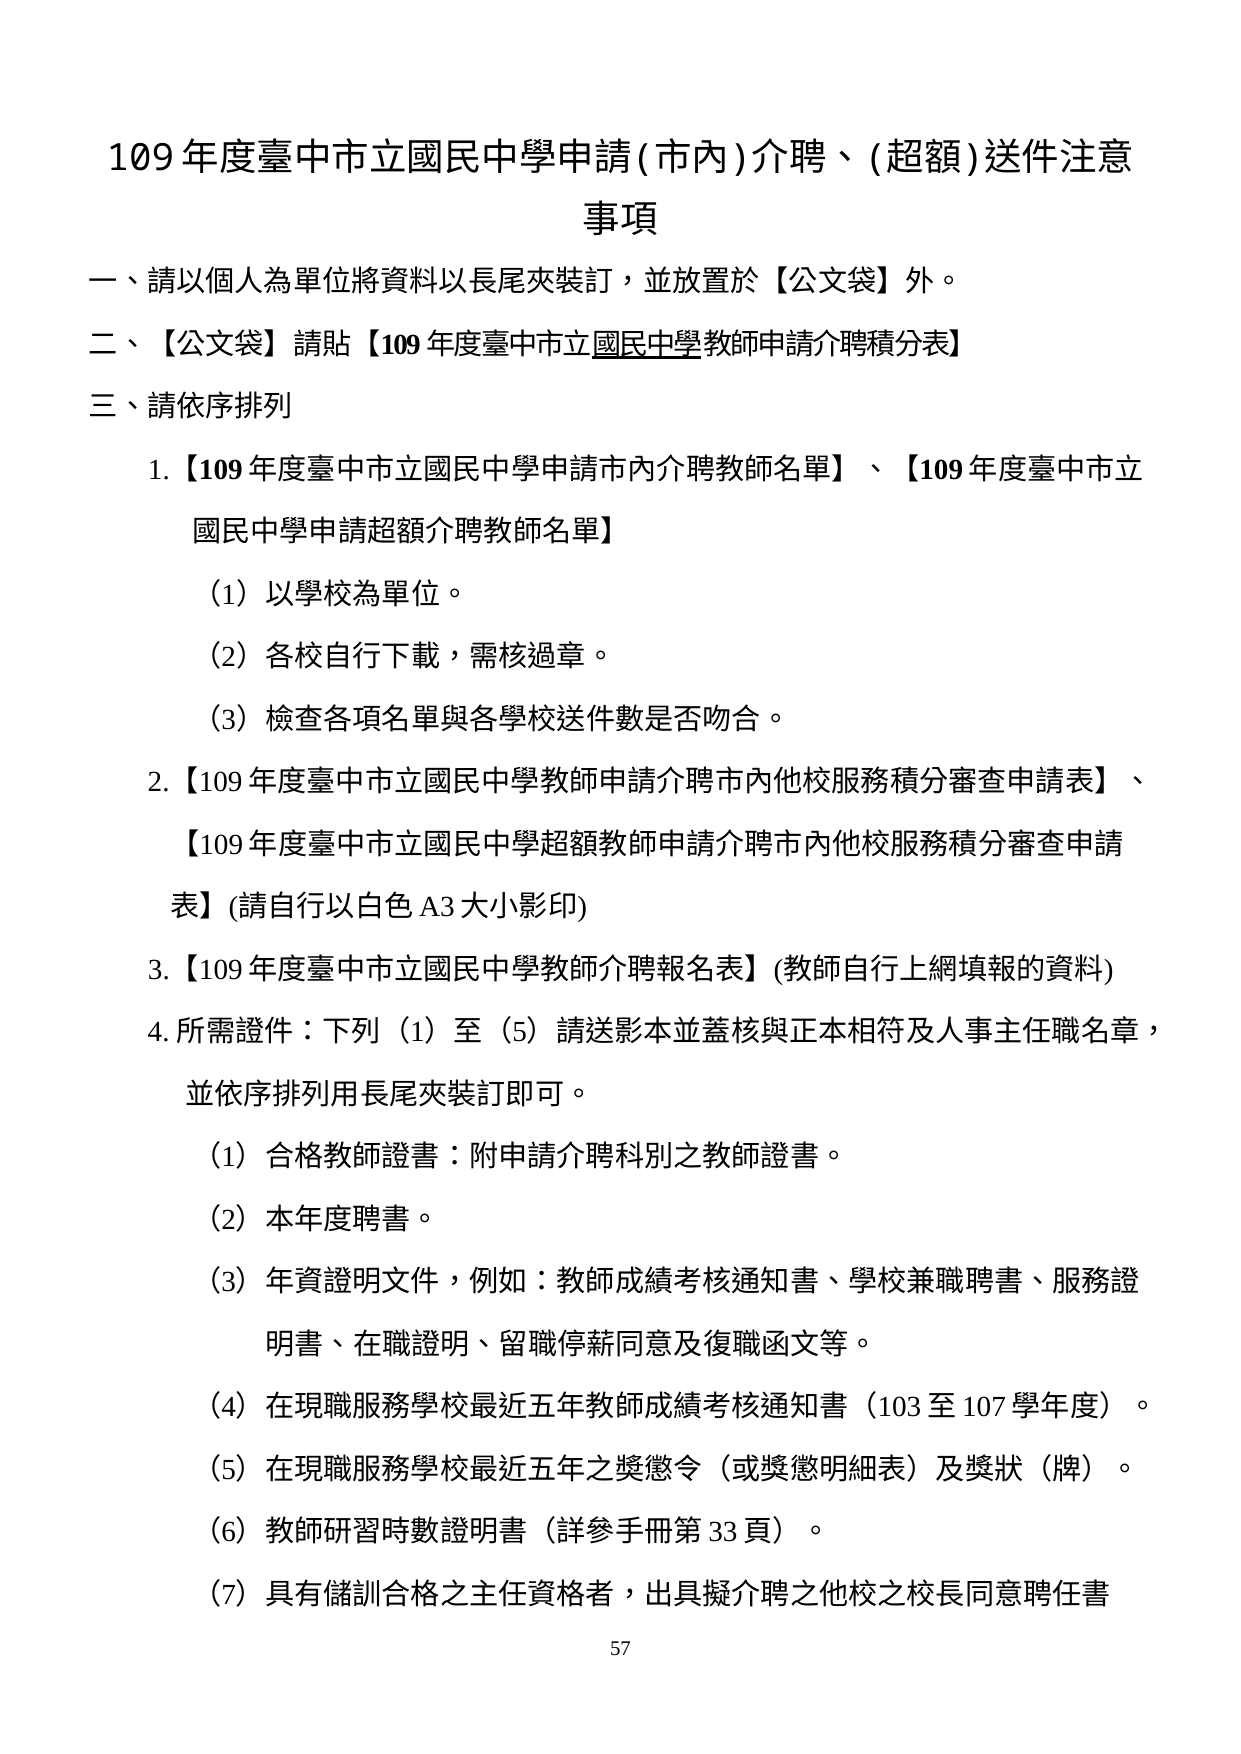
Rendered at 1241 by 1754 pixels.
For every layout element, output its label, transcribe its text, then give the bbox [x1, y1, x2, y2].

text （3）檢查各項名單與各學校送件數是否吻合。 [192, 675, 1152, 737]
text 一、請以個人為單位將資料以長尾夾裝訂，並放置於【公文袋】外。 [89, 237, 1152, 300]
text 4. 所需證件：下列（1）至（5）請送影本並蓋核與正本相符及人事主任職名章，並依序排列用長尾夾裝訂即可。 [147, 987, 1152, 1112]
text 二、【公文袋】請貼【109年度臺中市立國民中學教師申請介聘積分表】 [89, 300, 1152, 362]
text 1.【109年度臺中市立國民中學申請市內介聘教師名單】、【109年度臺中市立國民中學申請超額介聘教師名單】 [148, 425, 1152, 550]
text 2.【109年度臺中市立國民中學教師申請介聘市內他校服務積分審查申請表】、【109年度臺中市立國民中學超額教師申請介聘市內他校服務積分審查申請表】(請自行以白色A3大小影印) [147, 737, 1152, 925]
text 3.【109年度臺中市立國民中學教師介聘報名表】(教師自行上網填報的資料) [148, 925, 1152, 987]
text （2）各校自行下載，需核過章。 [192, 612, 1152, 675]
text （2）本年度聘書。 [89, 1175, 1152, 1237]
text 三、請依序排列 [89, 362, 1152, 425]
text （1）合格教師證書：附申請介聘科別之教師證書。 [89, 1112, 1152, 1175]
text （1）以學校為單位。 [192, 550, 1152, 612]
text （7）具有儲訓合格之主任資格者，出具擬介聘之他校之校長同意聘任書 [192, 1550, 1152, 1612]
text （3）年資證明文件，例如：教師成績考核通知書、學校兼職聘書、服務證明書、在職證明、留職停薪同意及復職函文等。 [192, 1237, 1152, 1362]
text 109年度臺中市立國民中學申請(市內)介聘、(超額)送件注意事項 [89, 112, 1152, 237]
text （4）在現職服務學校最近五年教師成績考核通知書（103至107學年度）。 [192, 1362, 1152, 1425]
text （6）教師研習時數證明書（詳參手冊第33頁）。 [192, 1487, 1152, 1550]
text （5）在現職服務學校最近五年之奬懲令（或獎懲明細表）及獎狀（牌）。 [192, 1425, 1152, 1487]
